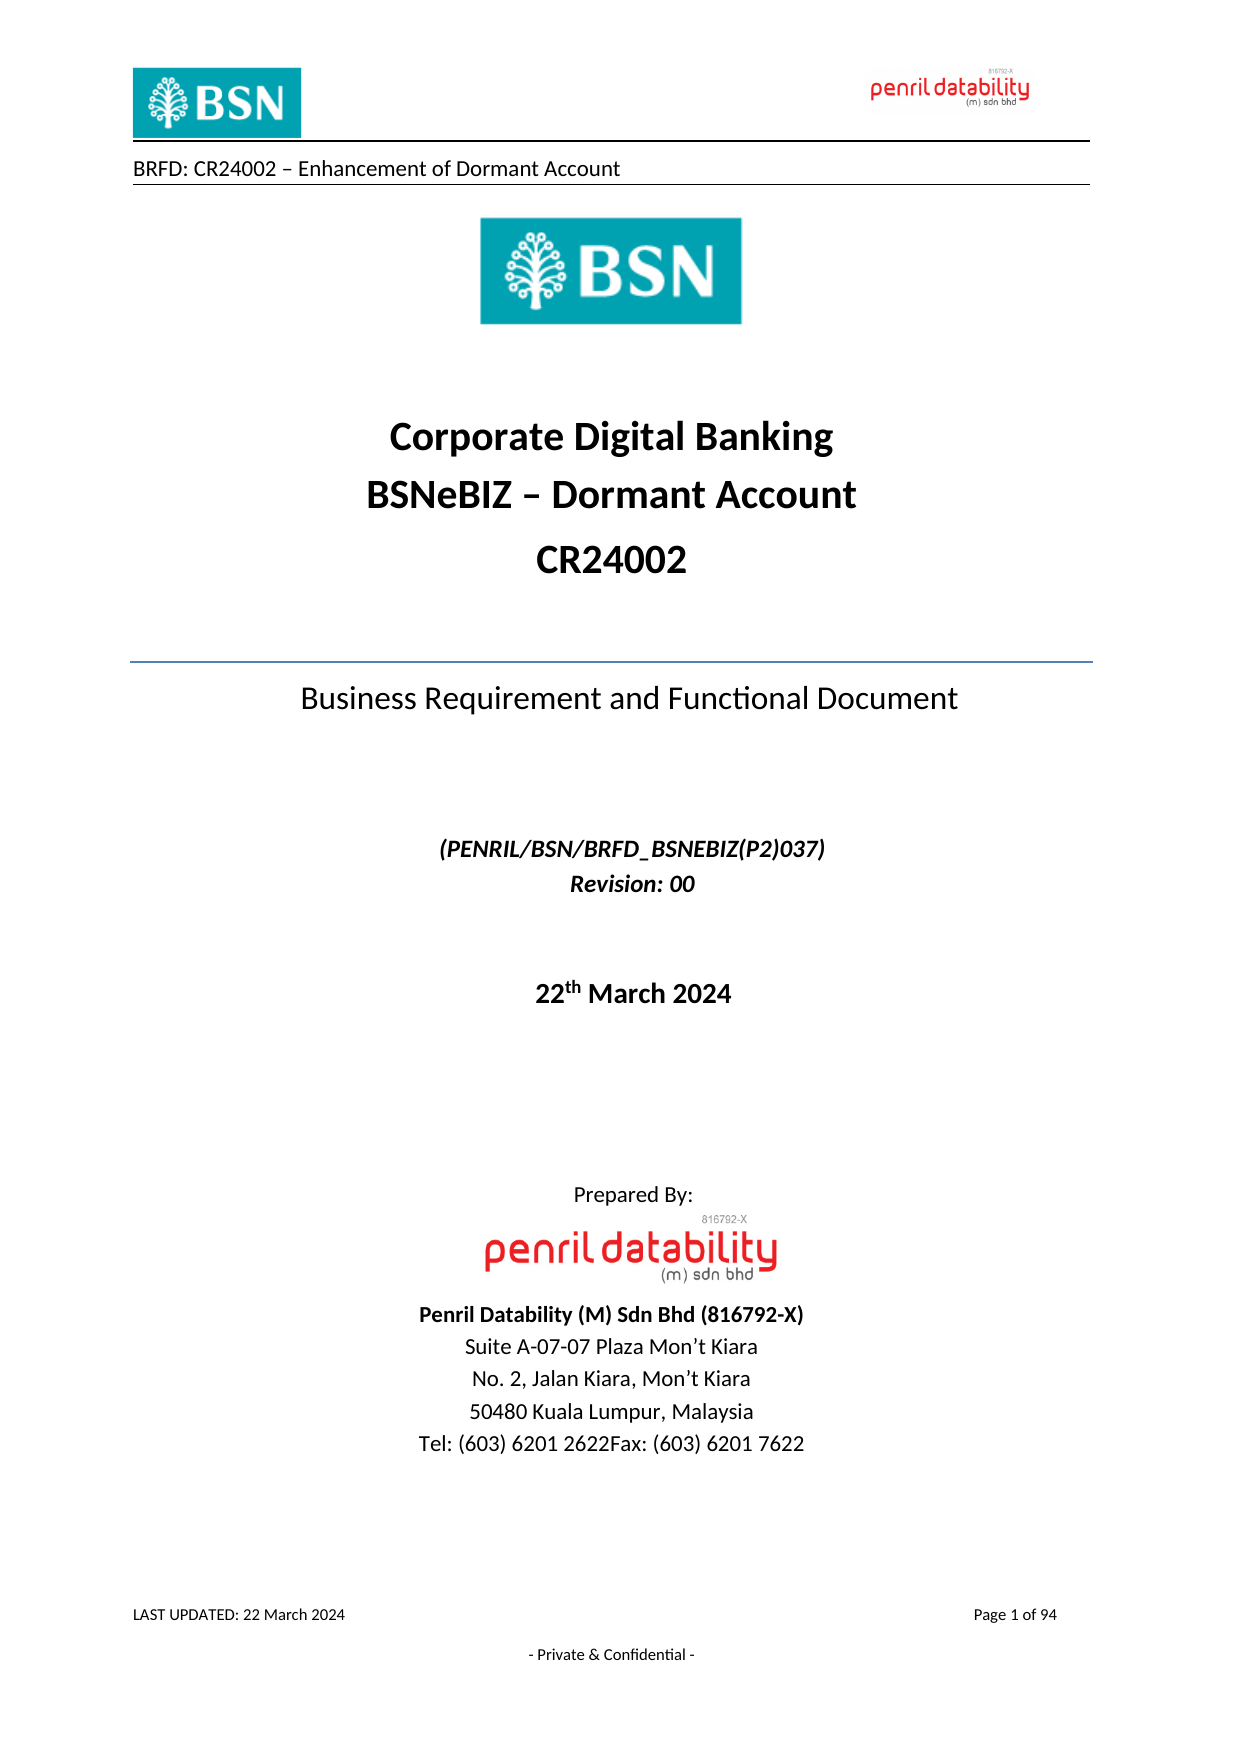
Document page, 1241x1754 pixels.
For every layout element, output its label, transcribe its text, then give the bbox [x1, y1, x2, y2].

table_cell [130, 736, 1093, 833]
table_cell Corporate Digital Banking BSNeBIZ – Dormant Account CR24002 [130, 410, 1093, 661]
table_cell 22th March 2024 Prepared By: Penril Datability (M) Sdn Bhd (816792-X) Suite A-07-07 Plaza Mon’t Kiara No. 2, Jalan Kiara, Mon’t Kiara 50480 Kuala Lumpur, Malaysia Tel: (603) 6201 2622Fax: (603) 6201 7622 [130, 935, 1093, 1557]
table_cell Business Requirement and Functional Document [130, 663, 1093, 736]
table_header [130, 185, 1093, 409]
table_cell (PENRIL/BSN/BRFD_BSNEBIZ(P2)037) Revision: 00 [130, 833, 1093, 934]
